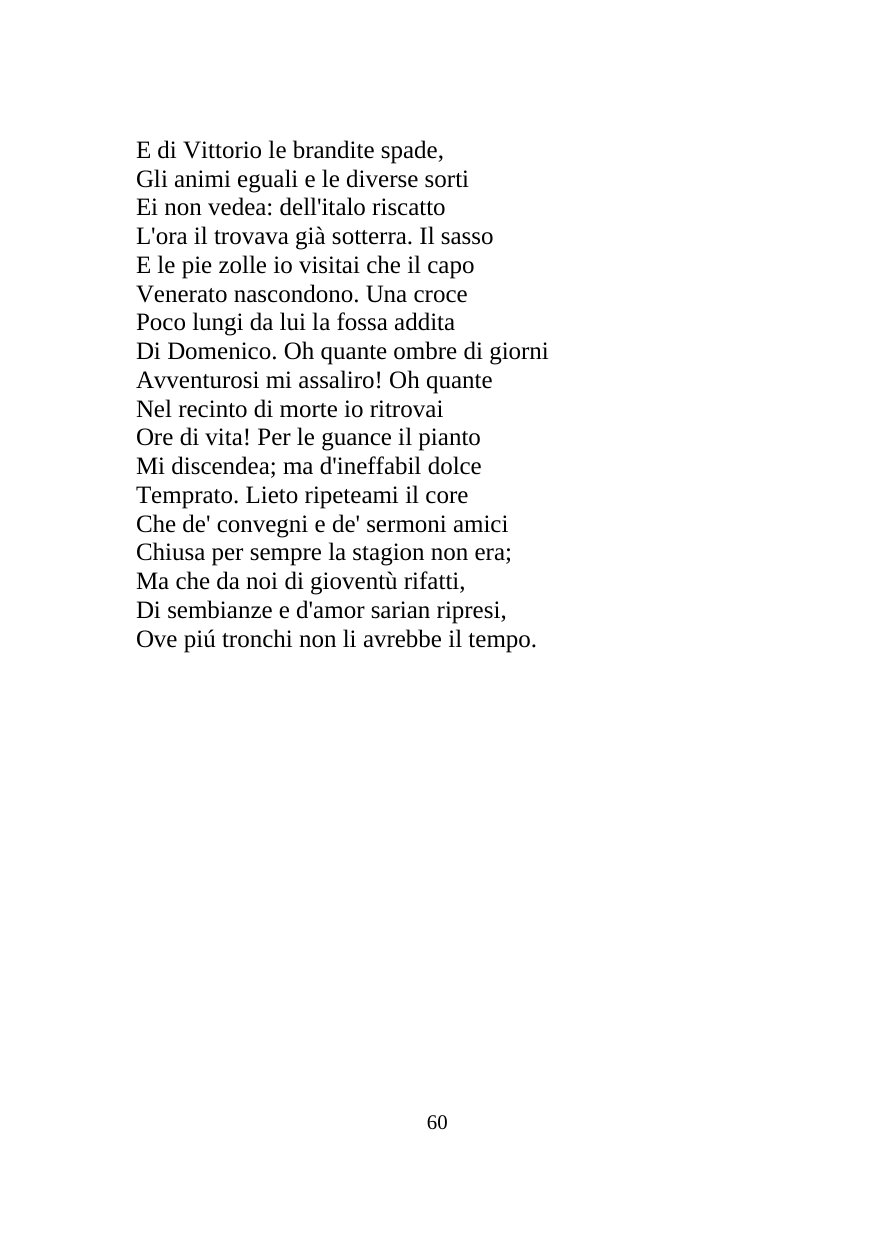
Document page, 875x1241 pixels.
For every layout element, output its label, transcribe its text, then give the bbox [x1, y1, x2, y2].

text Gli animi eguali e le diverse sorti [106, 164, 768, 192]
text Ore di vita! Per le guance il pianto [106, 422, 768, 451]
text Che de' convegni e de' sermoni amici [106, 509, 768, 537]
text L'ora il trovava già sotterra. Il sasso [106, 221, 768, 250]
text Mi discendea; ma d'ineffabil dolce [106, 451, 768, 480]
text Poco lungi da lui la fossa addita [106, 307, 768, 336]
text Chiusa per sempre la stagion non era; [106, 537, 768, 566]
text E le pie zolle io visitai che il capo [106, 250, 768, 279]
text Ma che da noi di gioventù rifatti, [106, 566, 768, 595]
text E di Vittorio le brandite spade, [106, 135, 768, 164]
text Venerato nascondono. Una croce [106, 279, 768, 307]
text Ove piú tronchi non li avrebbe il tempo. [106, 624, 768, 652]
text Avventurosi mi assaliro! Oh quante [106, 365, 768, 394]
text Ei non vedea: dell'italo riscatto [106, 192, 768, 221]
text Di Domenico. Oh quante ombre di giorni [106, 336, 768, 365]
text Nel recinto di morte io ritrovai [106, 394, 768, 422]
text Di sembianze e d'amor sarian ripresi, [106, 595, 768, 624]
text Temprato. Lieto ripeteami il core [106, 480, 768, 509]
